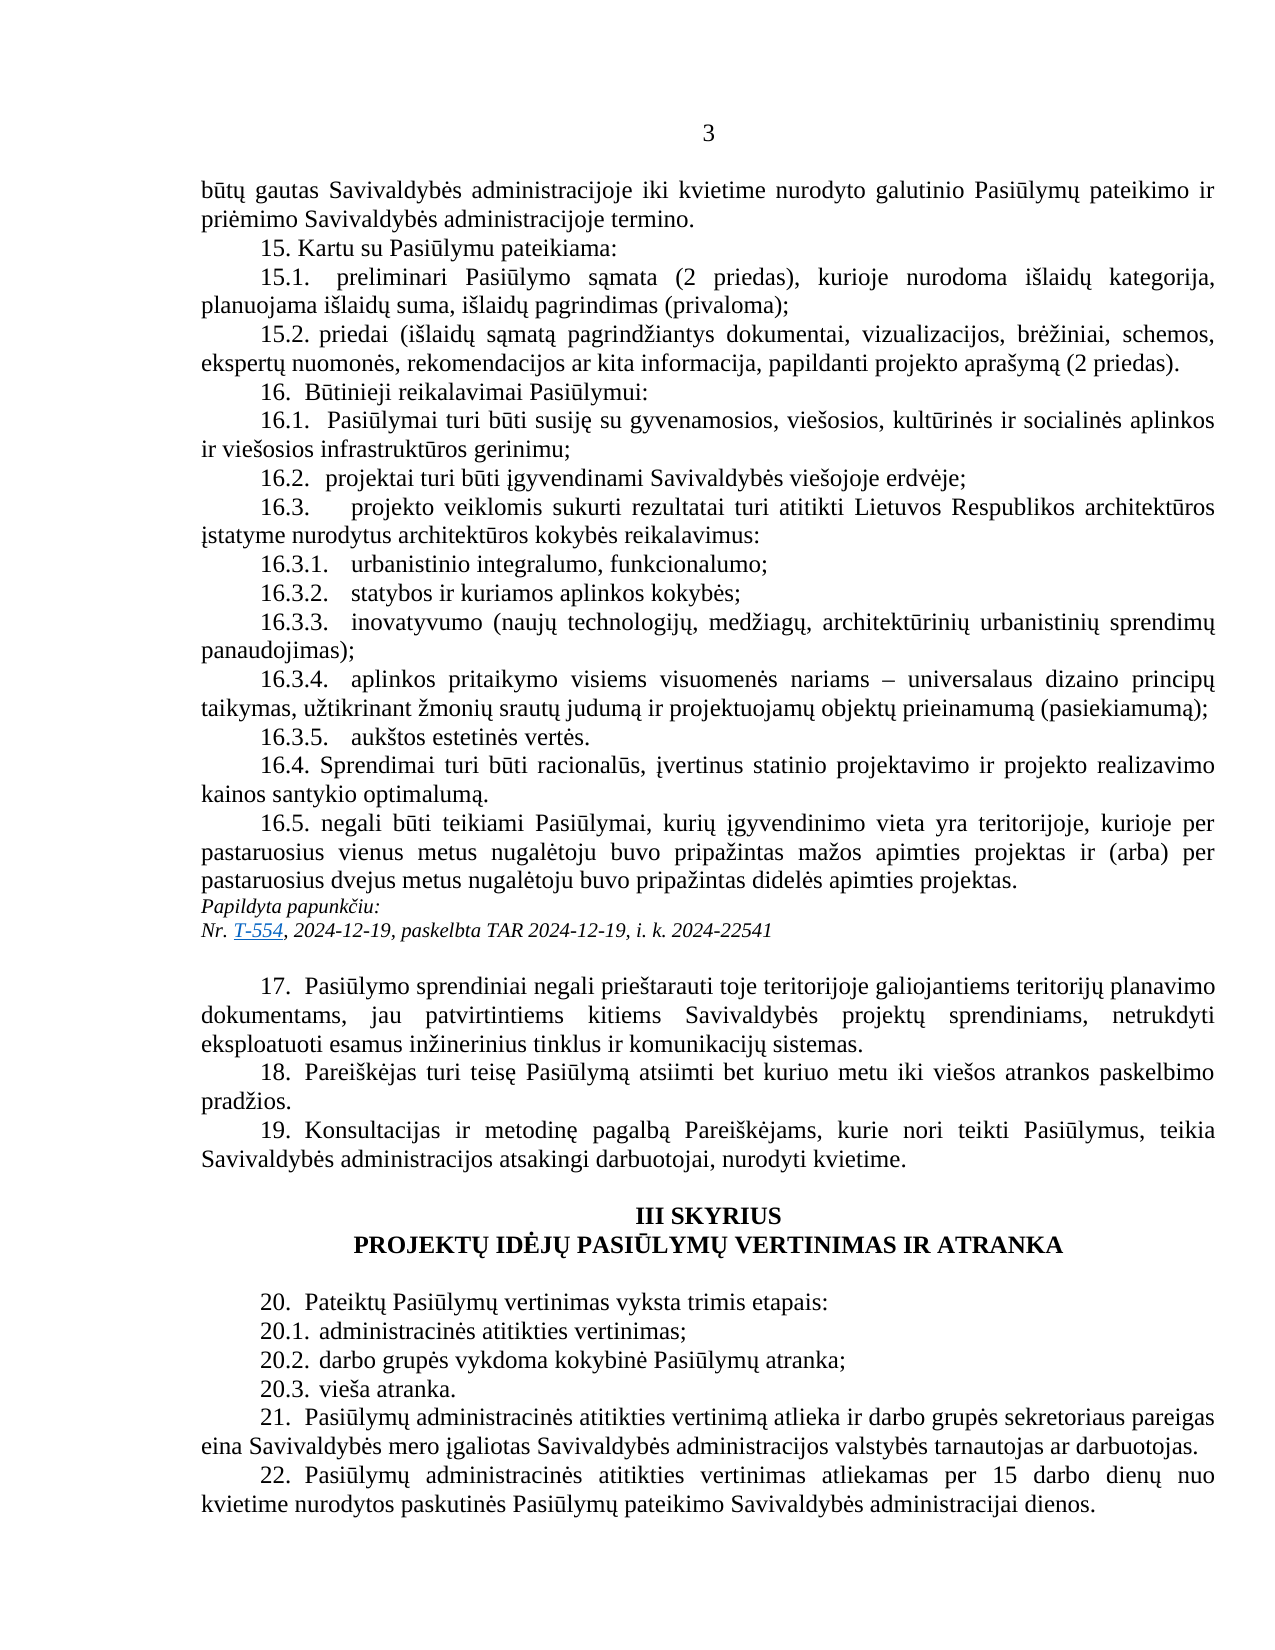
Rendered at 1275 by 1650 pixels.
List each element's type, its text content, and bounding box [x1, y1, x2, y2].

text 22. Pasiūlymų administracinės atitikties vertinimas atliekamas per 15 darbo dienų nuo kvietime nurodytos paskutinės Pasiūlymų pateikimo Savivaldybės administracijai dienos. [201, 1460, 1216, 1517]
text 20.1. administracinės atitikties vertinimas; [201, 1316, 1216, 1345]
text 16.1. Pasiūlymai turi būti susiję su gyvenamosios, viešosios, kultūrinės ir socialinės aplinkos ir viešosios infrastruktūros gerinimu; [201, 406, 1216, 463]
text 16.3.1. urbanistinio integralumo, funkcionalumo; [201, 549, 1216, 578]
text 18. Pareiškėjas turi teisę Pasiūlymą atsiimti bet kuriuo metu iki viešos atrankos paskelbimo pradžios. [201, 1057, 1216, 1115]
text PROJEKTŲ IDĖJŲ PASIŪLYMŲ VERTINIMAS IR ATRANKA [201, 1230, 1216, 1259]
text 20.3. vieša atranka. [201, 1374, 1216, 1402]
text būtų gautas Savivaldybės administracijoje iki kvietime nurodyto galutinio Pasiūlymų pateikimo ir priėmimo Savivaldybės administracijoje termino. [201, 176, 1216, 233]
text 17. Pasiūlymo sprendiniai negali prieštarauti toje teritorijoje galiojantiems teritorijų planavimo dokumentams, jau patvirtintiems kitiems Savivaldybės projektų sprendiniams, netrukdyti eksploatuoti esamus inžinerinius tinklus ir komunikacijų sistemas. [201, 971, 1216, 1057]
text Papildyta papunkčiu: [201, 894, 1216, 918]
text 21. Pasiūlymų administracinės atitikties vertinimą atlieka ir darbo grupės sekretoriaus pareigas eina Savivaldybės mero įgaliotas Savivaldybės administracijos valstybės tarnautojas ar darbuotojas. [201, 1402, 1216, 1460]
text 16.5. negali būti teikiami Pasiūlymai, kurių įgyvendinimo vieta yra teritorijoje, kurioje per pastaruosius vienus metus nugalėtoju buvo pripažintas mažos apimties projektas ir (arba) per pastaruosius dvejus metus nugalėtoju buvo pripažintas didelės apimties projektas. [201, 808, 1216, 894]
text 19. Konsultacijas ir metodinę pagalbą Pareiškėjams, kurie nori teikti Pasiūlymus, teikia Savivaldybės administracijos atsakingi darbuotojai, nurodyti kvietime. [201, 1115, 1216, 1172]
text 16.3. projekto veiklomis sukurti rezultatai turi atitikti Lietuvos Respublikos architektūros įstatyme nurodytus architektūros kokybės reikalavimus: [201, 492, 1216, 549]
text 16.4. Sprendimai turi būti racionalūs, įvertinus statinio projektavimo ir projekto realizavimo kainos santykio optimalumą. [201, 751, 1216, 808]
text 20.2. darbo grupės vykdoma kokybinė Pasiūlymų atranka; [201, 1345, 1216, 1374]
text 16.3.3. inovatyvumo (naujų technologijų, medžiagų, architektūrinių urbanistinių sprendimų panaudojimas); [201, 607, 1216, 664]
text 15.1. preliminari Pasiūlymo sąmata (2 priedas), kurioje nurodoma išlaidų kategorija, planuojama išlaidų suma, išlaidų pagrindimas (privaloma); [201, 262, 1216, 319]
text 20. Pateiktų Pasiūlymų vertinimas vyksta trimis etapais: [201, 1287, 1216, 1316]
text 16.3.4. aplinkos pritaikymo visiems visuomenės nariams – universalaus dizaino principų taikymas, užtikrinant žmonių srautų judumą ir projektuojamų objektų prieinamumą (pasiekiamumą); [201, 664, 1216, 722]
text 15. Kartu su Pasiūlymu pateikiama: [260, 233, 1216, 262]
text 16. Būtinieji reikalavimai Pasiūlymui: [201, 377, 1216, 406]
text 16.3.2. statybos ir kuriamos aplinkos kokybės; [201, 578, 1216, 607]
text Nr. T-554, 2024-12-19, paskelbta TAR 2024-12-19, i. k. 2024-22541 [201, 918, 1216, 942]
text 16.3.5. aukštos estetinės vertės. [201, 722, 1216, 751]
text 16.2. projektai turi būti įgyvendinami Savivaldybės viešojoje erdvėje; [201, 463, 1216, 492]
text III SKYRIUS [201, 1201, 1216, 1230]
text 15.2. priedai (išlaidų sąmatą pagrindžiantys dokumentai, vizualizacijos, brėžiniai, schemos, ekspertų nuomonės, rekomendacijos ar kita informacija, papildanti projekto aprašymą (2 priedas). [201, 319, 1216, 377]
